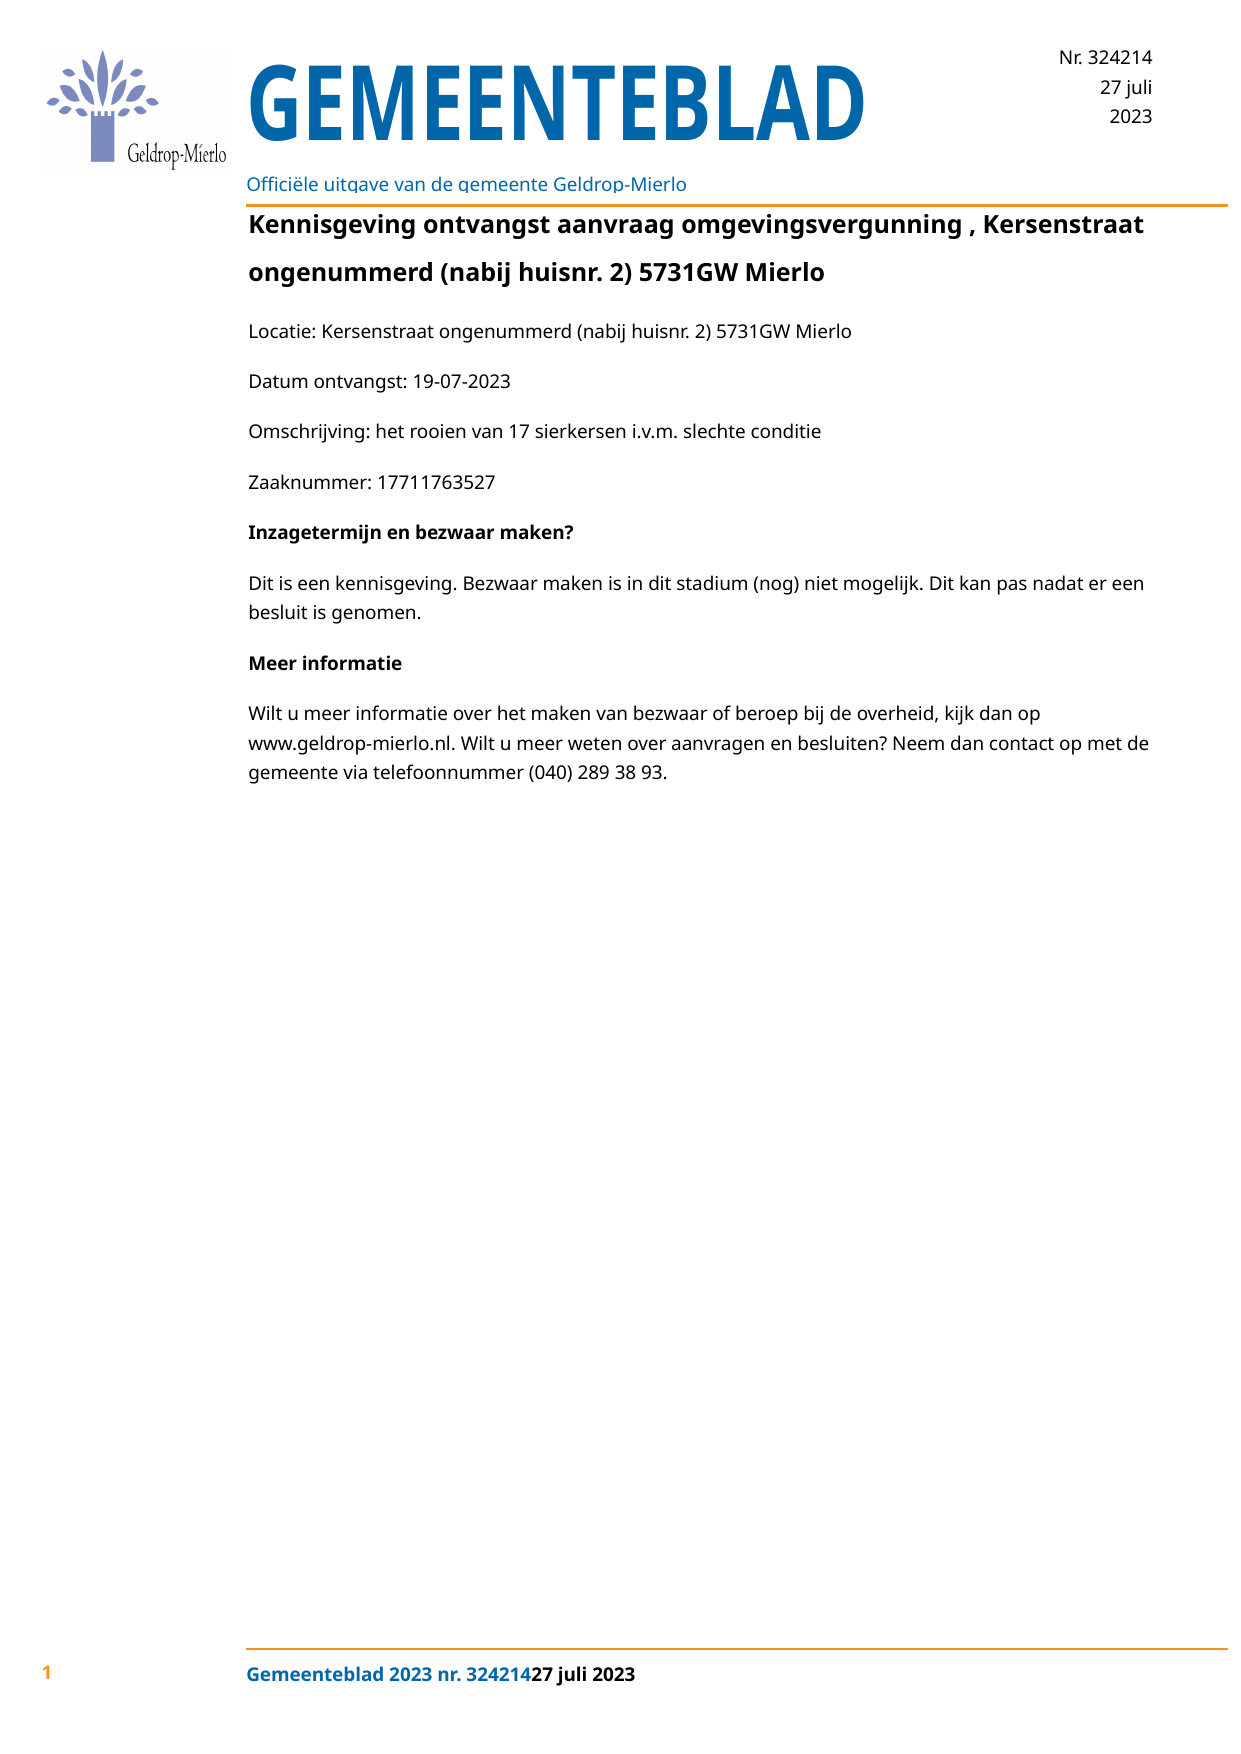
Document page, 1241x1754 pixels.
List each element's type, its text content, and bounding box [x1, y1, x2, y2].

text Dit is een kennisgeving. Bezwaar maken is in dit stadium (nog) niet mogelijk. Dit kan pas nadat er een besluit is genomen. [248, 570, 1152, 625]
text Zaaknummer: 17711763527 [248, 469, 1152, 495]
text Inzagetermijn en bezwaar maken? [248, 519, 1152, 545]
text Kennisgeving ontvangst aanvraag omgevingsvergunning , Kersenstraat ongenummerd (nabij huisnr. 2) 5731GW Mierlo [248, 207, 1152, 288]
text Omschrijving: het rooien van 17 sierkersen i.v.m. slechte conditie [248, 419, 1152, 444]
text Wilt u meer informatie over het maken van bezwaar of beroep bij de overheid, kijk dan op www.geldrop-mierlo.nl. Wilt u meer weten over aanvragen en besluiten? Neem dan contact op met de gemeente via telefoonnummer (040) 289 38 93. [248, 700, 1152, 785]
text Meer informatie [248, 650, 1152, 676]
picture [41, 47, 231, 172]
text Datum ontvangst: 19-07-2023 [248, 368, 1152, 394]
text Locatie: Kersenstraat ongenummerd (nabij huisnr. 2) 5731GW Mierlo [248, 318, 1152, 344]
